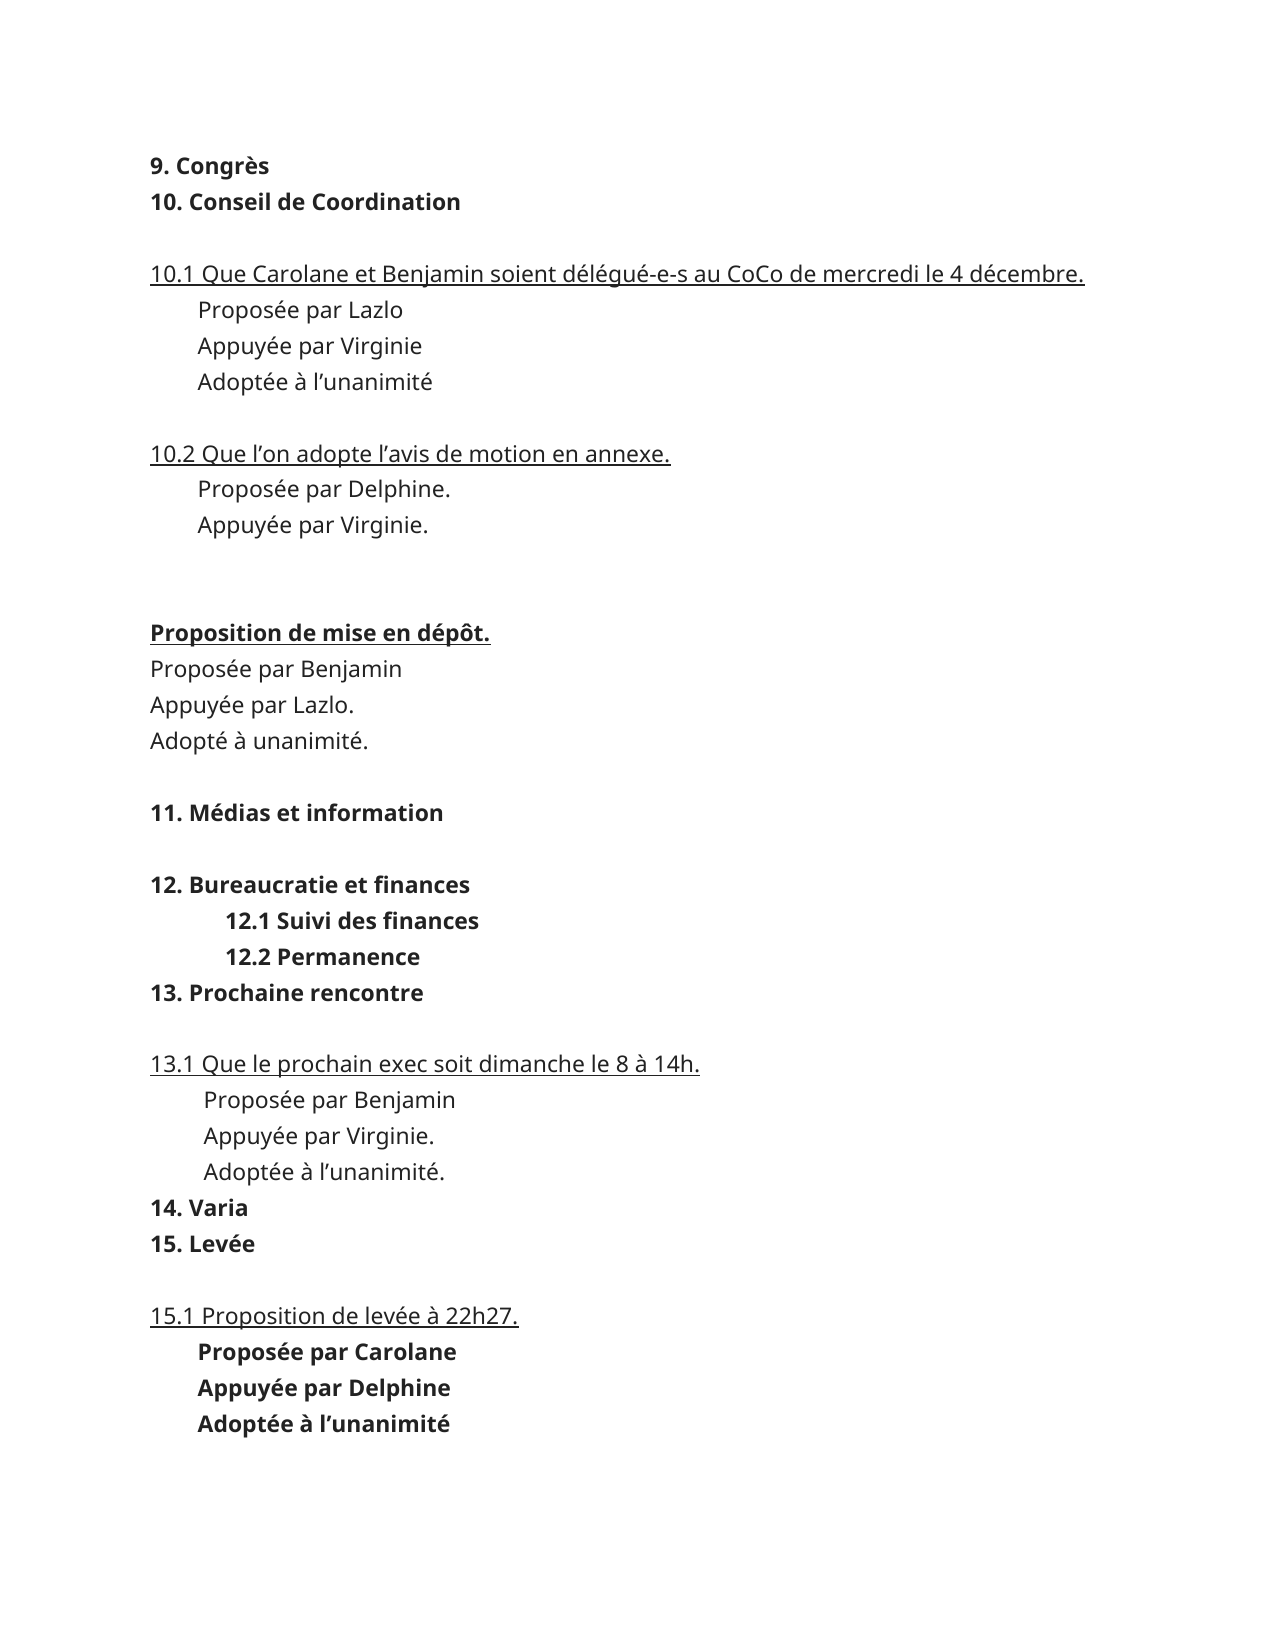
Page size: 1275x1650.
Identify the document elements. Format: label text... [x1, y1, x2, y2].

text Proposée par Lazlo [150, 294, 1125, 325]
text 15. Levée [150, 1228, 1125, 1259]
text 13. Prochaine rencontre [150, 977, 1125, 1008]
text 11. Médias et information [150, 797, 1125, 828]
text 15.1 Proposition de levée à 22h27. [150, 1300, 1125, 1331]
text 10.2 Que l’on adopte l’avis de motion en annexe. [150, 437, 1125, 469]
text Appuyée par Virginie [150, 330, 1125, 361]
text Proposée par Benjamin [150, 1084, 1125, 1116]
text 13.1 Que le prochain exec soit dimanche le 8 à 14h. [150, 1048, 1125, 1080]
text Proposition de mise en dépôt. [150, 617, 1125, 648]
text 9. Congrès [150, 150, 1125, 181]
text Appuyée par Virginie. [150, 1120, 1125, 1152]
text 10.1 Que Carolane et Benjamin soient délégué-e-s au CoCo de mercredi le 4 décembre. [150, 258, 1125, 289]
text Proposée par Benjamin [150, 653, 1125, 684]
text Appuyée par Delphine [150, 1372, 1125, 1403]
text Adopté à unanimité. [150, 725, 1125, 756]
text 12. Bureaucratie et finances [150, 869, 1125, 900]
text Proposée par Delphine. [150, 473, 1125, 505]
text Appuyée par Virginie. [150, 509, 1125, 541]
text Adoptée à l’unanimité [150, 366, 1125, 397]
text Adoptée à l’unanimité. [150, 1156, 1125, 1187]
text Appuyée par Lazlo. [150, 689, 1125, 720]
text 12.1 Suivi des finances [150, 905, 1125, 936]
text Adoptée à l’unanimité [150, 1408, 1125, 1439]
text 14. Varia [150, 1192, 1125, 1223]
text 12.2 Permanence [150, 941, 1125, 972]
text Proposée par Carolane [150, 1336, 1125, 1367]
text 10. Conseil de Coordination [150, 186, 1125, 217]
